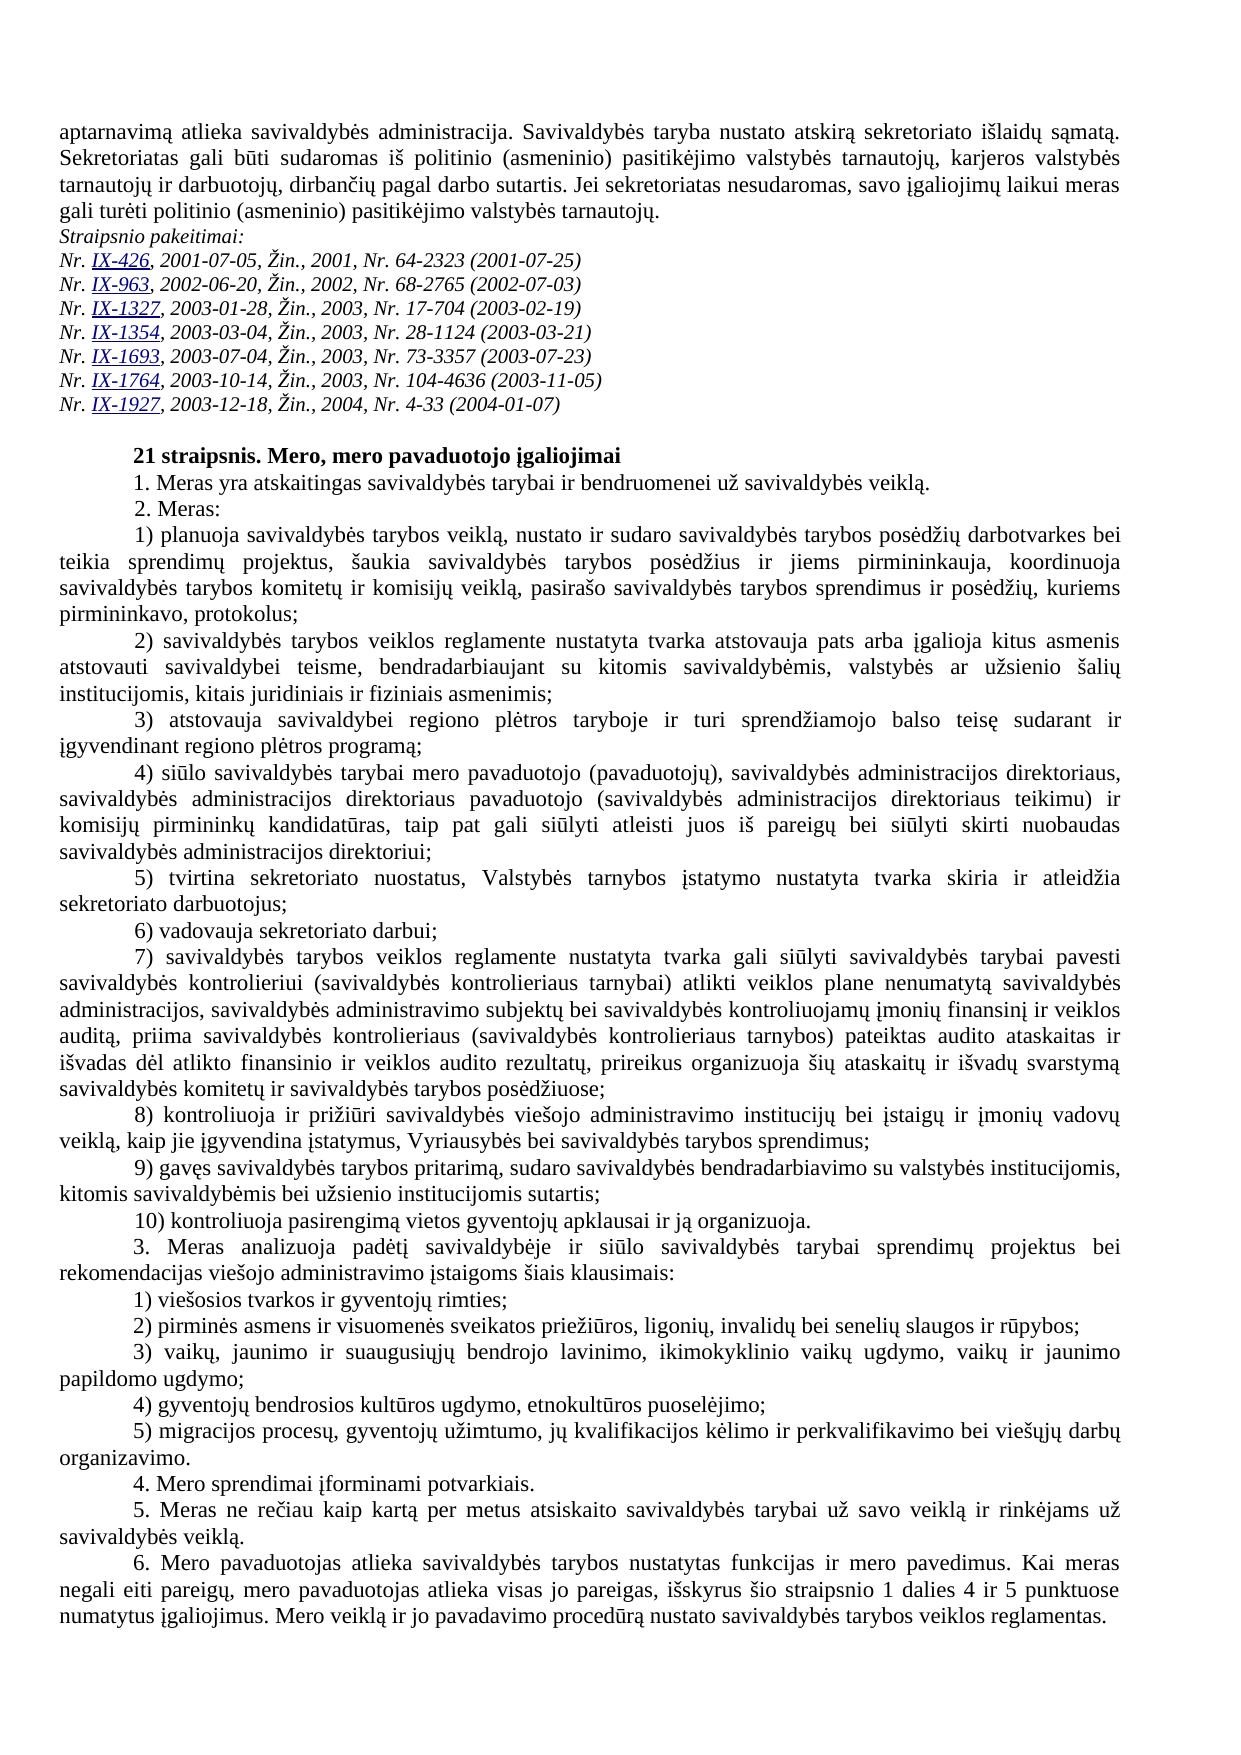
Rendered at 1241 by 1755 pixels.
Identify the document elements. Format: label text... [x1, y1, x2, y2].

text 3) atstovauja savivaldybei regiono plėtros taryboje ir turi sprendžiamojo balso teisę sudarant ir įgyvendinant regiono plėtros programą; [59, 706, 1122, 759]
text 8) kontroliuoja ir prižiūri savivaldybės viešojo administravimo institucijų bei įstaigų ir įmonių vadovų veiklą, kaip jie įgyvendina įstatymus, Vyriausybės bei savivaldybės tarybos sprendimus; [59, 1101, 1122, 1154]
text 5) migracijos procesų, gyventojų užimtumo, jų kvalifikacijos kėlimo ir perkvalifikavimo bei viešųjų darbų organizavimo. [59, 1417, 1122, 1470]
text Nr. IX-1327, 2003-01-28, Žin., 2003, Nr. 17-704 (2003-02-19) [59, 296, 1122, 320]
text 7) savivaldybės tarybos veiklos reglamente nustatyta tvarka gali siūlyti savivaldybės tarybai pavesti savivaldybės kontrolieriui (savivaldybės kontrolieriaus tarnybai) atlikti veiklos plane nenumatytą savivaldybės administracijos, savivaldybės administravimo subjektų bei savivaldybės kontroliuojamų įmonių finansinį ir veiklos auditą, priima savivaldybės kontrolieriaus (savivaldybės kontrolieriaus tarnybos) pateiktas audito ataskaitas ir išvadas dėl atlikto finansinio ir veiklos audito rezultatų, prireikus organizuoja šių ataskaitų ir išvadų svarstymą savivaldybės komitetų ir savivaldybės tarybos posėdžiuose; [59, 943, 1122, 1101]
text 10) kontroliuoja pasirengimą vietos gyventojų apklausai ir ją organizuoja. [59, 1207, 1122, 1233]
text 1) viešosios tvarkos ir gyventojų rimties; [59, 1286, 1122, 1312]
text 4. Mero sprendimai įforminami potvarkiais. [59, 1470, 1122, 1497]
text Nr. IX-1693, 2003-07-04, Žin., 2003, Nr. 73-3357 (2003-07-23) [59, 344, 1122, 368]
text 2) pirminės asmens ir visuomenės sveikatos priežiūros, ligonių, invalidų bei senelių slaugos ir rūpybos; [59, 1312, 1122, 1338]
text Nr. IX-1764, 2003-10-14, Žin., 2003, Nr. 104-4636 (2003-11-05) [59, 368, 1122, 392]
text Nr. IX-1927, 2003-12-18, Žin., 2004, Nr. 4-33 (2004-01-07) [59, 392, 1122, 416]
text aptarnavimą atlieka savivaldybės administracija. Savivaldybės taryba nustato atskirą sekretoriato išlaidų sąmatą. Sekretoriatas gali būti sudaromas iš politinio (asmeninio) pasitikėjimo valstybės tarnautojų, karjeros valstybės tarnautojų ir darbuotojų, dirbančių pagal darbo sutartis. Jei sekretoriatas nesudaromas, savo įgaliojimų laikui meras gali turėti politinio (asmeninio) pasitikėjimo valstybės tarnautojų. [59, 118, 1122, 223]
text 5. Meras ne rečiau kaip kartą per metus atsiskaito savivaldybės tarybai už savo veiklą ir rinkėjams už savivaldybės veiklą. [59, 1497, 1122, 1549]
text 5) tvirtina sekretoriato nuostatus, Valstybės tarnybos įstatymo nustatyta tvarka skiria ir atleidžia sekretoriato darbuotojus; [59, 864, 1122, 917]
text 3) vaikų, jaunimo ir suaugusiųjų bendrojo lavinimo, ikimokyklinio vaikų ugdymo, vaikų ir jaunimo papildomo ugdymo; [59, 1338, 1122, 1391]
text Nr. IX-1354, 2003-03-04, Žin., 2003, Nr. 28-1124 (2003-03-21) [59, 320, 1122, 344]
text 6. Mero pavaduotojas atlieka savivaldybės tarybos nustatytas funkcijas ir mero pavedimus. Kai meras negali eiti pareigų, mero pavaduotojas atlieka visas jo pareigas, išskyrus šio straipsnio 1 dalies 4 ir 5 punktuose numatytus įgaliojimus. Mero veiklą ir jo pavadavimo procedūrą nustato savivaldybės tarybos veiklos reglamentas. [59, 1549, 1122, 1628]
text 2) savivaldybės tarybos veiklos reglamente nustatyta tvarka atstovauja pats arba įgalioja kitus asmenis atstovauti savivaldybei teisme, bendradarbiaujant su kitomis savivaldybėmis, valstybės ar užsienio šalių institucijomis, kitais juridiniais ir fiziniais asmenimis; [59, 627, 1122, 706]
text 3. Meras analizuoja padėtį savivaldybėje ir siūlo savivaldybės tarybai sprendimų projektus bei rekomendacijas viešojo administravimo įstaigoms šiais klausimais: [59, 1233, 1122, 1286]
text 1. Meras yra atskaitingas savivaldybės tarybai ir bendruomenei už savivaldybės veiklą. [59, 469, 1122, 495]
text 9) gavęs savivaldybės tarybos pritarimą, sudaro savivaldybės bendradarbiavimo su valstybės institucijomis, kitomis savivaldybėmis bei užsienio institucijomis sutartis; [59, 1154, 1122, 1207]
text Straipsnio pakeitimai: [59, 223, 1122, 248]
text Nr. IX-426, 2001-07-05, Žin., 2001, Nr. 64-2323 (2001-07-25) [59, 248, 1122, 272]
text 1) planuoja savivaldybės tarybos veiklą, nustato ir sudaro savivaldybės tarybos posėdžių darbotvarkes bei teikia sprendimų projektus, šaukia savivaldybės tarybos posėdžius ir jiems pirmininkauja, koordinuoja savivaldybės tarybos komitetų ir komisijų veiklą, pasirašo savivaldybės tarybos sprendimus ir posėdžių, kuriems pirmininkavo, protokolus; [59, 521, 1122, 627]
text 2. Meras: [59, 495, 1122, 521]
text 6) vadovauja sekretoriato darbui; [59, 917, 1122, 943]
text Nr. IX-963, 2002-06-20, Žin., 2002, Nr. 68-2765 (2002-07-03) [59, 272, 1122, 296]
text 21 straipsnis. Mero, mero pavaduotojo įgaliojimai [59, 442, 1122, 469]
text 4) siūlo savivaldybės tarybai mero pavaduotojo (pavaduotojų), savivaldybės administracijos direktoriaus, savivaldybės administracijos direktoriaus pavaduotojo (savivaldybės administracijos direktoriaus teikimu) ir komisijų pirmininkų kandidatūras, taip pat gali siūlyti atleisti juos iš pareigų bei siūlyti skirti nuobaudas savivaldybės administracijos direktoriui; [59, 759, 1122, 864]
text 4) gyventojų bendrosios kultūros ugdymo, etnokultūros puoselėjimo; [59, 1391, 1122, 1417]
